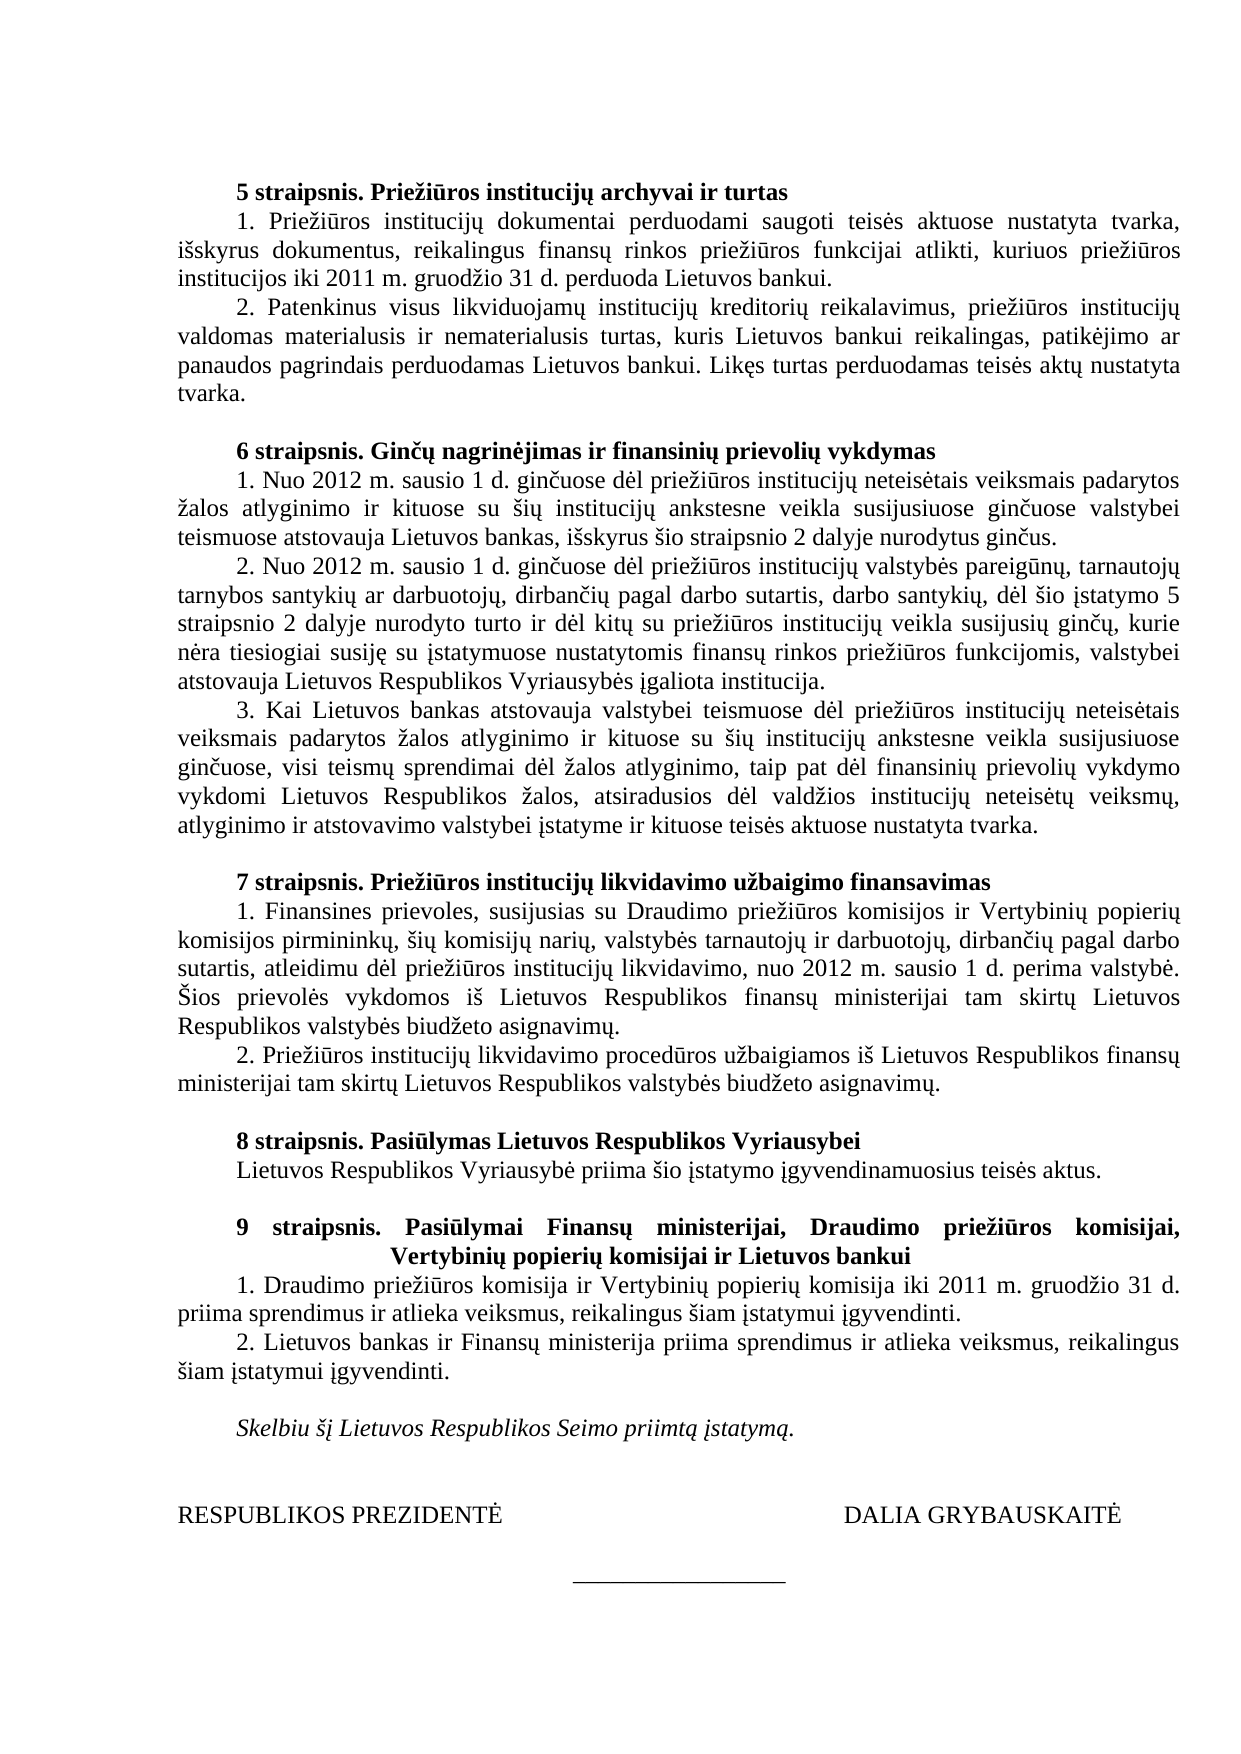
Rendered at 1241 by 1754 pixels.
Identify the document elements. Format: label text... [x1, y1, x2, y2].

text Lietuvos Respublikos Vyriausybė priima šio įstatymo įgyvendinamuosius teisės aktus. [177, 1155, 1181, 1183]
text 9 straipsnis. Pasiūlymai Finansų ministerijai, Draudimo priežiūros komisijai, Vertybinių popierių komisijai ir Lietuvos bankui [236, 1212, 1181, 1270]
text RESPUBLIKOS PREZIDENTĖ DALIA GRYBAUSKAITĖ [177, 1500, 1181, 1528]
text 1. Priežiūros institucijų dokumentai perduodami saugoti teisės aktuose nustatyta tvarka, išskyrus dokumentus, reikalingus finansų rinkos priežiūros funkcijai atlikti, kuriuos priežiūros institucijos iki 2011 m. gruodžio 31 d. perduoda Lietuvos bankui. [177, 206, 1181, 292]
text 3. Kai Lietuvos bankas atstovauja valstybei teismuose dėl priežiūros institucijų neteisėtais veiksmais padarytos žalos atlyginimo ir kituose su šių institucijų ankstesne veikla susijusiuose ginčuose, visi teismų sprendimai dėl žalos atlyginimo, taip pat dėl finansinių prievolių vykdymo vykdomi Lietuvos Respublikos žalos, atsiradusios dėl valdžios institucijų neteisėtų veiksmų, atlyginimo ir atstovavimo valstybei įstatyme ir kituose teisės aktuose nustatyta tvarka. [177, 695, 1181, 838]
text 1. Nuo 2012 m. sausio 1 d. ginčuose dėl priežiūros institucijų neteisėtais veiksmais padarytos žalos atlyginimo ir kituose su šių institucijų ankstesne veikla susijusiuose ginčuose valstybei teismuose atstovauja Lietuvos bankas, išskyrus šio straipsnio 2 dalyje nurodytus ginčus. [177, 465, 1181, 551]
text _________________ [177, 1557, 1181, 1586]
text 7 straipsnis. Priežiūros institucijų likvidavimo užbaigimo finansavimas [177, 867, 1181, 896]
text 1. Draudimo priežiūros komisija ir Vertybinių popierių komisija iki 2011 m. gruodžio 31 d. priima sprendimus ir atlieka veiksmus, reikalingus šiam įstatymui įgyvendinti. [177, 1270, 1181, 1327]
text 2. Patenkinus visus likviduojamų institucijų kreditorių reikalavimus, priežiūros institucijų valdomas materialusis ir nematerialusis turtas, kuris Lietuvos bankui reikalingas, patikėjimo ar panaudos pagrindais perduodamas Lietuvos bankui. Likęs turtas perduodamas teisės aktų nustatyta tvarka. [177, 292, 1181, 407]
text 2. Priežiūros institucijų likvidavimo procedūros užbaigiamos iš Lietuvos Respublikos finansų ministerijai tam skirtų Lietuvos Respublikos valstybės biudžeto asignavimų. [177, 1040, 1181, 1097]
text 2. Nuo 2012 m. sausio 1 d. ginčuose dėl priežiūros institucijų valstybės pareigūnų, tarnautojų tarnybos santykių ar darbuotojų, dirbančių pagal darbo sutartis, darbo santykių, dėl šio įstatymo 5 straipsnio 2 dalyje nurodyto turto ir dėl kitų su priežiūros institucijų veikla susijusių ginčų, kurie nėra tiesiogiai susiję su įstatymuose nustatytomis finansų rinkos priežiūros funkcijomis, valstybei atstovauja Lietuvos Respublikos Vyriausybės įgaliota institucija. [177, 551, 1181, 695]
text 2. Lietuvos bankas ir Finansų ministerija priima sprendimus ir atlieka veiksmus, reikalingus šiam įstatymui įgyvendinti. [177, 1327, 1181, 1385]
text 6 straipsnis. Ginčų nagrinėjimas ir finansinių prievolių vykdymas [177, 436, 1181, 465]
text Skelbiu šį Lietuvos Respublikos Seimo priimtą įstatymą. [177, 1413, 1181, 1442]
text 5 straipsnis. Priežiūros institucijų archyvai ir turtas [177, 177, 1181, 206]
text 8 straipsnis. Pasiūlymas Lietuvos Respublikos Vyriausybei [177, 1126, 1181, 1155]
text 1. Finansines prievoles, susijusias su Draudimo priežiūros komisijos ir Vertybinių popierių komisijos pirmininkų, šių komisijų narių, valstybės tarnautojų ir darbuotojų, dirbančių pagal darbo sutartis, atleidimu dėl priežiūros institucijų likvidavimo, nuo 2012 m. sausio 1 d. perima valstybė. Šios prievolės vykdomos iš Lietuvos Respublikos finansų ministerijai tam skirtų Lietuvos Respublikos valstybės biudžeto asignavimų. [177, 896, 1181, 1040]
